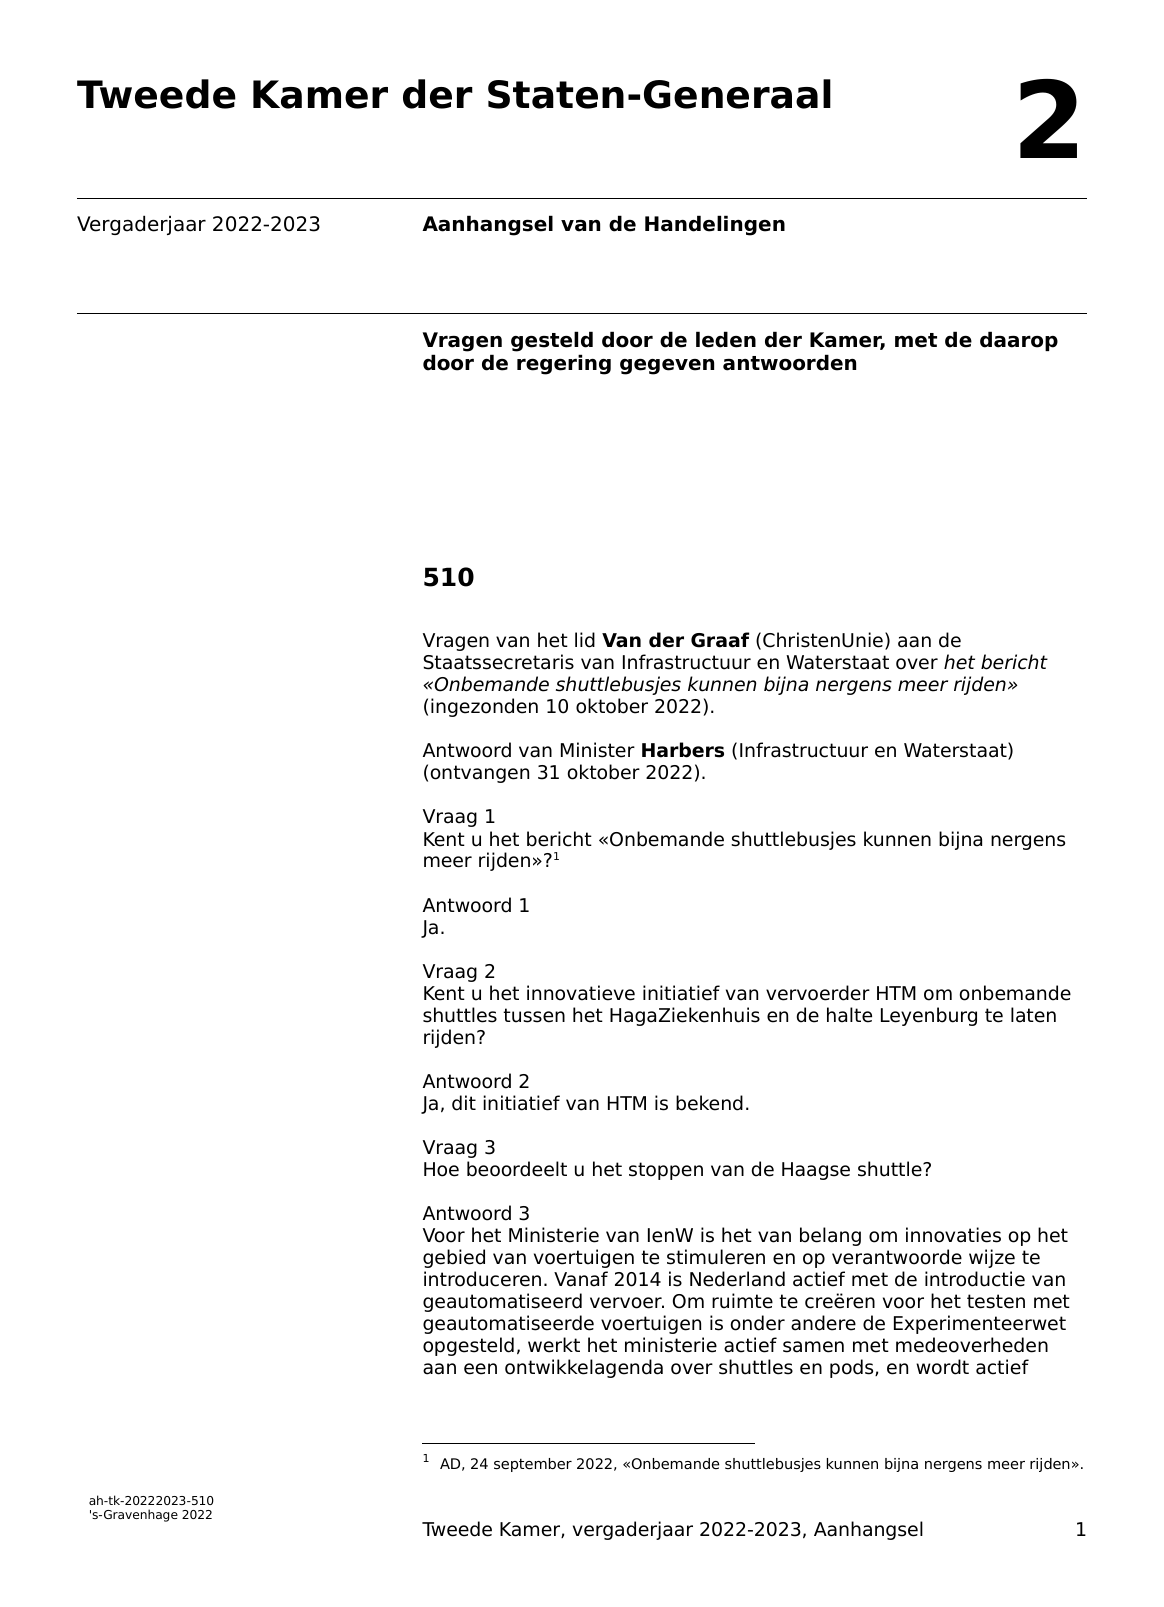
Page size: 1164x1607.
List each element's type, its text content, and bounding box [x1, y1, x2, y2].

text Antwoord 1 [422, 894, 1087, 917]
text Antwoord 3 [422, 1203, 1087, 1225]
text Kent u het bericht «Onbemande shuttlebusjes kunnen bijna nergens meer rijden»? [422, 828, 1087, 872]
text Kent u het innovatieve initiatief van vervoerder HTM om onbemande shuttles tussen het HagaZiekenhuis en de halte Leyenburg te laten rijden? [422, 983, 1087, 1049]
text 510 [422, 563, 1087, 592]
text Antwoord van Minister Harbers (Infrastructuur en Waterstaat) (ontvangen 31 oktober 2022). [422, 740, 1087, 784]
table_header Tweede Kamer der Staten-Generaal [77, 59, 886, 198]
text Vraag 3 [422, 1137, 1087, 1159]
text Vraag 1 [422, 806, 1087, 828]
table_cell Vergaderjaar 2022-2023 [77, 199, 422, 313]
text ah-tk-20222023-510 [88, 1494, 323, 1508]
table_cell [77, 314, 422, 375]
text Hoe beoordeelt u het stoppen van de Haagse shuttle? [422, 1159, 1087, 1181]
text 's-Gravenhage 2022 [88, 1508, 323, 1522]
text Ja. [422, 917, 1087, 938]
table_cell Aanhangsel van de Handelingen [422, 199, 1087, 313]
table_header 2 [886, 59, 1087, 198]
text Voor het Ministerie van IenW is het van belang om innovaties op het gebied van voertuigen te stimuleren en op verantwoorde wijze te introduceren. Vanaf 2014 is Nederland actief met de introductie van geautomatiseerd vervoer. Om ruimte te creëren voor het testen met geautomatiseerde voertuigen is onder andere de Experimenteerwet opgesteld, werkt het ministerie actief samen met medeoverheden aan een ontwikkelagenda over shuttles en pods, en wordt actief [422, 1225, 1087, 1379]
text Vraag 2 [422, 961, 1087, 983]
table_cell Vragen gesteld door de leden der Kamer, met de daarop door de regering gegeven antwoorden [422, 314, 1087, 375]
text Antwoord 2 [422, 1071, 1087, 1093]
text Vragen van het lid Van der Graaf (ChristenUnie) aan de Staatssecretaris van Infrastructuur en Waterstaat over het bericht «Onbemande shuttlebusjes kunnen bijna nergens meer rijden» (ingezonden 10 oktober 2022). [422, 630, 1087, 718]
text AD, 24 september 2022, «Onbemande shuttlebusjes kunnen bijna nergens meer rijden». [422, 1452, 1087, 1474]
text Ja, dit initiatief van HTM is bekend. [422, 1093, 1087, 1115]
